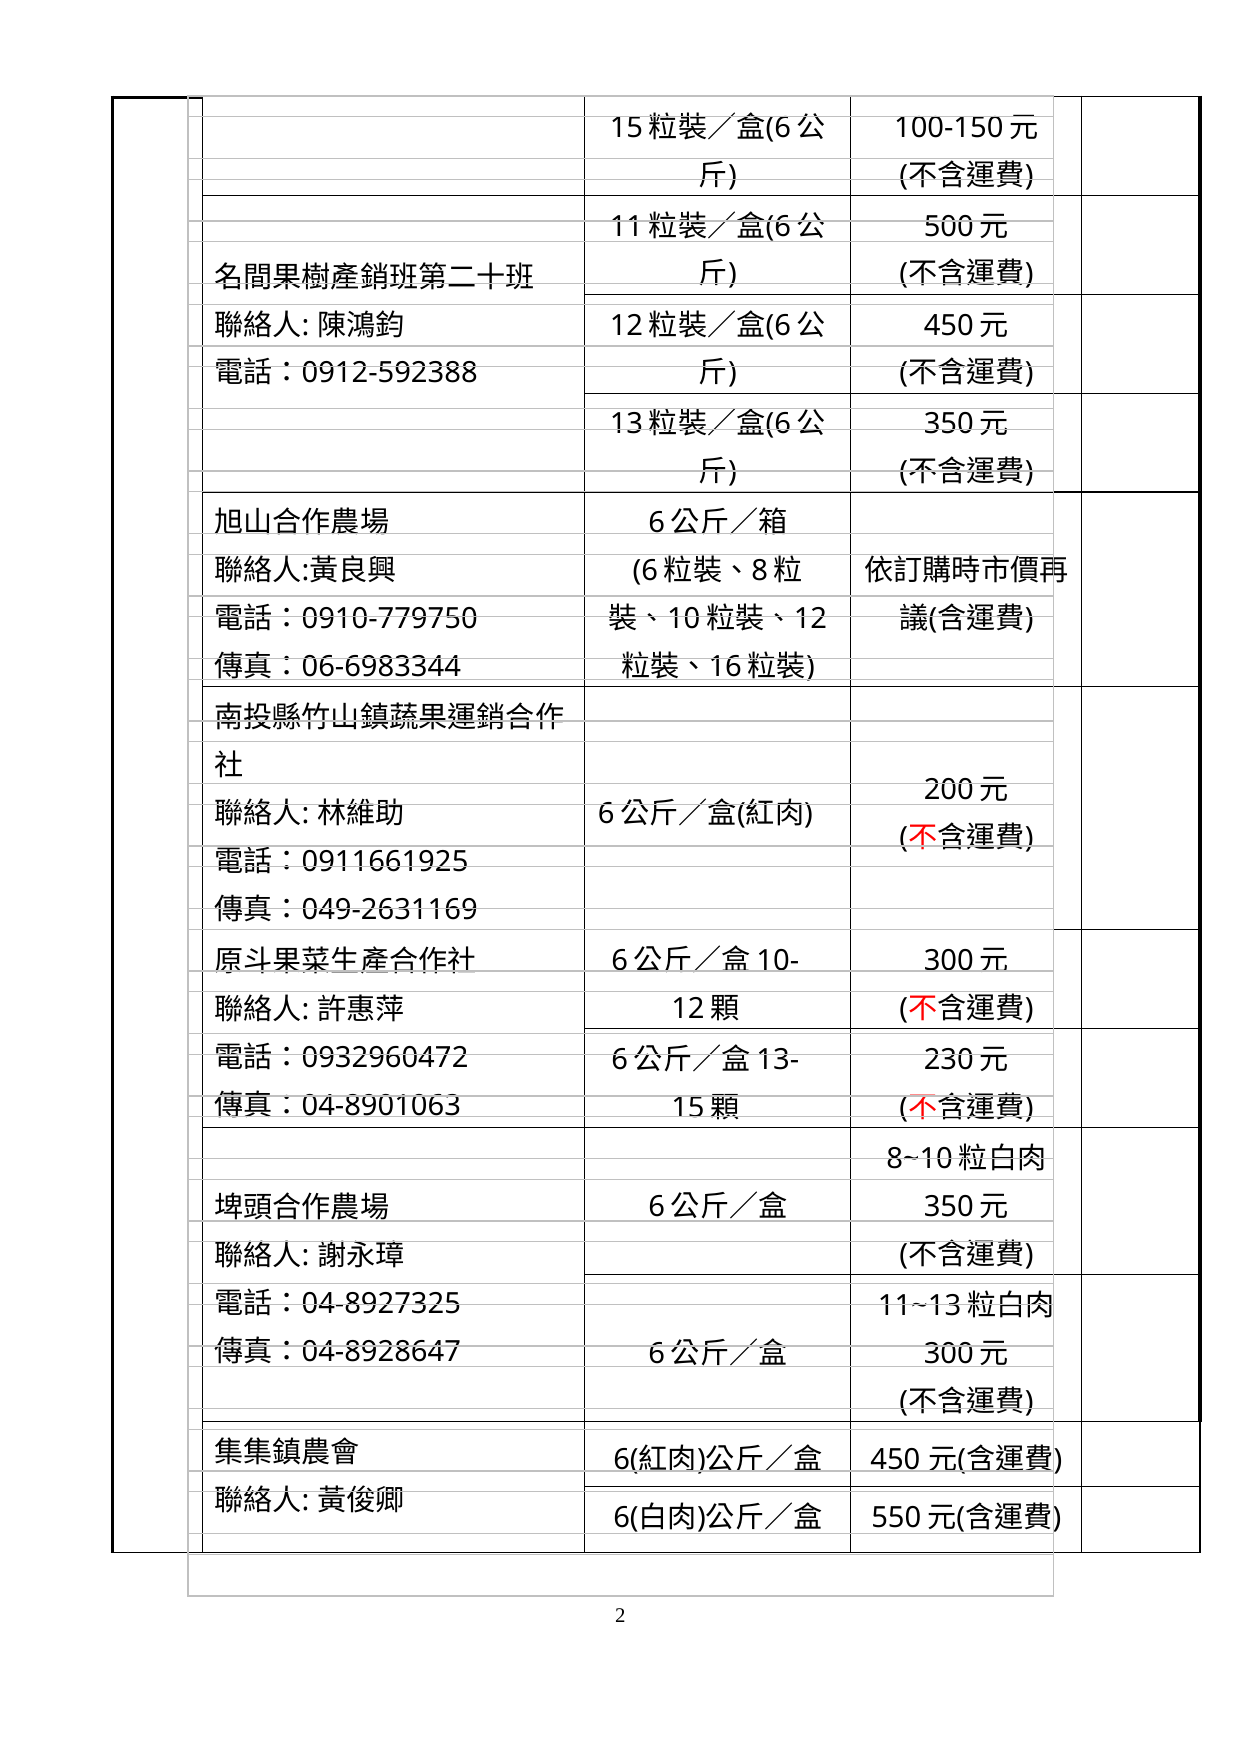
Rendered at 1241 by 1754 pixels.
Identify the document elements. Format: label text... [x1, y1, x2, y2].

table_cell [189, 1347, 202, 1366]
table_cell 11~13粒白肉 300元 (不含運費) [1054, 1275, 1081, 1421]
table_cell 230元 (不含運費) [851, 1117, 1053, 1127]
table_cell [189, 805, 202, 845]
table_cell [189, 784, 202, 804]
table_cell (不含運費) [851, 992, 1053, 1028]
table_cell 350元 (不含運費) [851, 394, 1053, 408]
table_cell 名間果樹產銷班第二十班 聯絡人: 陳鴻鈞 電話：0912-592388 [203, 242, 584, 283]
table_cell 230元 (不含運費) [851, 1034, 1053, 1054]
table_cell 依訂購時市價再議(含運費) [851, 659, 1053, 679]
table_cell 200元 (不含運費) [851, 687, 1053, 720]
table_cell 6公斤／箱 (6粒裝、8粒裝、10粒裝、12粒裝、16粒裝) [811, 659, 850, 679]
table_cell 南投縣竹山鎮蔬果運銷合作社 聯絡人: 林維助 電話：0911661925 傳真：049-2631169 [264, 847, 584, 866]
table_cell 350元 (不含運費) [851, 409, 1053, 429]
table_cell [189, 930, 202, 970]
table_cell 11~13粒白肉 300元 (不含運費) [851, 1275, 1053, 1283]
table_cell 11~13粒白肉 300元 (不含運費) [851, 1305, 1053, 1345]
table_cell [189, 1492, 202, 1533]
table_cell 南投縣竹山鎮蔬果運銷合作社 聯絡人: 林維助 電話：0911661925 傳真：049-2631169 [203, 784, 584, 804]
table_cell 230元 (不含運費) [1028, 1097, 1053, 1116]
table_cell [189, 992, 202, 1033]
table_cell 6公斤／盒 [585, 1409, 850, 1421]
table_cell [189, 180, 202, 220]
table_cell [585, 742, 850, 783]
table_cell 8~10粒白肉 350元 (不含運費) [851, 1128, 1053, 1158]
table_cell 350元 (不含運費) [851, 430, 1053, 470]
table_cell 旭山合作農場 聯絡人:黃良興 電話：0910-779750 傳真：06-6983344 [203, 555, 584, 595]
table_cell 300元 [851, 930, 1053, 970]
table_cell [585, 867, 850, 908]
table_cell [189, 1534, 202, 1552]
table_cell 230元 (不含運費) [1054, 1029, 1081, 1127]
table_cell [189, 1242, 202, 1283]
table_cell 名間果樹產銷班第二十班 聯絡人: 陳鴻鈞 電話：0912-592388 [203, 305, 584, 345]
table_cell 8~10粒白肉 350元 (不含運費) [851, 1222, 1053, 1241]
table_cell 埤頭合作農場 聯絡人: 謝永璋 電話：04-8927325 傳真：04-8928647 [203, 1128, 584, 1158]
table_cell 名間果樹產銷班第二十班 聯絡人: 陳鴻鈞 電話：0912-592388 [203, 472, 584, 491]
table_cell 依訂購時市價再議(含運費) [851, 597, 1053, 616]
table_cell [189, 430, 202, 470]
table_cell 名間果樹產銷班第二十班 聯絡人: 陳威翰 電話：0937-257898 [203, 159, 584, 179]
table_cell 名間果樹產銷班第二十班 聯絡人: 陳威翰 電話：0937-257898 [203, 97, 584, 116]
table_cell 450 元(含運費) [851, 1422, 1053, 1429]
table_cell [189, 367, 202, 408]
table_cell 230元 (不含運費) [903, 1097, 923, 1116]
table_cell [189, 742, 202, 783]
table_cell 6公斤／盒 [585, 1367, 850, 1408]
table_cell [189, 722, 202, 741]
table_cell [585, 722, 850, 741]
table_cell 名間果樹產銷班第二十班 聯絡人: 陳鴻鈞 電話：0912-592388 [203, 196, 584, 220]
table_cell 原斗果菜生產合作社 聯絡人: 許惠萍 電話：0932960472 傳真：04-8901063 [262, 1097, 584, 1116]
table_cell 埤頭合作農場 聯絡人: 謝永璋 電話：04-8927325 傳真：04-8928647 [203, 1409, 584, 1421]
table_cell [585, 1222, 850, 1241]
table_cell 350元 (不含運費) [851, 472, 1053, 491]
table_cell 6公斤／箱 (6粒裝、8粒裝、10粒裝、12粒裝、16粒裝) [585, 680, 850, 686]
table_cell 6公斤／箱 (6粒裝、8粒裝、10粒裝、12粒裝、16粒裝) [585, 555, 850, 595]
table_cell [189, 1305, 202, 1345]
table_cell 依訂購時市價再議(含運費) [851, 493, 1053, 533]
table_cell [189, 1430, 202, 1470]
table_cell 6(紅肉)公斤／盒 [585, 1430, 850, 1470]
table_cell [1082, 1029, 1198, 1127]
table_cell 旭山合作農場 聯絡人:黃良興 電話：0910-779750 傳真：06-6983344 [203, 617, 584, 658]
table_cell [585, 1487, 850, 1491]
table_cell [585, 1159, 850, 1179]
table_cell [189, 1180, 202, 1220]
table_cell 原斗果菜生產合作社 聯絡人: 許惠萍 電話：0932960472 傳真：04-8901063 [203, 930, 584, 970]
table_cell 550元(含運費) [851, 1487, 1053, 1491]
table_cell 集集鎮農會 聯絡人: 黃俊卿 電話：0932-647850 傳真：049-2764234 [203, 1430, 584, 1470]
table_cell [1082, 1128, 1198, 1274]
table_cell [189, 555, 202, 595]
table_cell 13粒裝／盒(6公斤) [656, 409, 733, 429]
table_cell 6公斤／盒 [585, 1275, 850, 1283]
table_cell 15粒裝／盒(6公斤) [585, 97, 850, 116]
table_cell [189, 492, 202, 533]
table_cell 名間果樹產銷班第二十班 聯絡人: 陳威翰 電話：0937-257898 [203, 180, 584, 194]
table_cell [189, 99, 202, 116]
table_cell 6公斤／盒13-15顆 [585, 1055, 850, 1095]
table_cell [585, 1128, 850, 1158]
table_cell [1082, 930, 1198, 1028]
table_cell [1082, 295, 1198, 392]
table_cell [1082, 1487, 1199, 1552]
table_cell 200元 (不含運費) [851, 847, 1053, 866]
table_cell 南投縣竹山鎮蔬果運銷合作社 聯絡人: 林維助 電話：0911661925 傳真：049-2631169 [203, 722, 584, 741]
table_cell [189, 1117, 202, 1158]
table_cell 100-150元 (不含運費) [851, 117, 1053, 158]
table_cell 名間果樹產銷班第二十班 聯絡人: 陳鴻鈞 電話：0912-592388 [203, 367, 584, 408]
table_cell [189, 472, 202, 491]
table_cell [585, 1242, 850, 1274]
table_cell [189, 1034, 202, 1054]
table_cell [114, 99, 187, 1552]
table_cell [585, 847, 850, 866]
table_cell 230元 (不含運費) [851, 1029, 1053, 1033]
table_cell 名間果樹產銷班第二十班 聯絡人: 陳鴻鈞 電話：0912-592388 [203, 222, 584, 241]
table_cell [189, 1097, 202, 1116]
table_cell [585, 687, 850, 720]
table_cell 依訂購時市價再議(含運費) [851, 555, 1053, 595]
table_cell [189, 867, 202, 908]
table_cell 埤頭合作農場 聯絡人: 謝永璋 電話：04-8927325 傳真：04-8928647 [203, 1159, 584, 1179]
table_cell 旭山合作農場 聯絡人:黃良興 電話：0910-779750 傳真：06-6983344 [203, 680, 584, 686]
table_cell 依訂購時市價再議(含運費) [1054, 493, 1081, 686]
table_cell [189, 1472, 202, 1491]
table_cell [189, 305, 202, 345]
table_cell [189, 347, 202, 366]
table_cell 200元 (不含運費) [851, 805, 1053, 845]
table_cell 11~13粒白肉 300元 (不含運費) [851, 1284, 1053, 1304]
table_cell 450元 (不含運費) [851, 305, 1053, 345]
table_cell 13粒裝／盒(6公斤) [585, 430, 850, 470]
table_cell 南投縣竹山鎮蔬果運銷合作社 聯絡人: 林維助 電話：0911661925 傳真：049-2631169 [203, 742, 584, 783]
table_cell 8~10粒白肉 350元 (不含運費) [1054, 1128, 1081, 1274]
table_cell 8~10粒白肉 350元 (不含運費) [851, 1159, 1053, 1179]
table_cell 旭山合作農場 聯絡人:黃良興 電話：0910-779750 傳真：06-6983344 [203, 534, 584, 554]
table_cell 集集鎮農會 聯絡人: 黃俊卿 電話：0932-647850 傳真：049-2764234 [203, 1534, 584, 1552]
table_cell 6公斤／盒13-15顆 [585, 1117, 850, 1127]
table_cell [585, 784, 850, 804]
table_cell 11粒裝／盒(6公斤) [585, 284, 850, 293]
table_cell 200元 (不含運費) [1054, 687, 1081, 929]
table_cell 13粒裝／盒(6公斤) [716, 409, 850, 429]
table_cell [1082, 196, 1198, 293]
table_cell [1054, 930, 1081, 1028]
table_cell [189, 409, 202, 429]
table_cell [189, 597, 202, 616]
table_cell 500元 (不含運費) [851, 284, 1053, 293]
table_cell 12顆 [585, 992, 850, 1028]
table_cell [189, 847, 202, 866]
table_cell [585, 1472, 850, 1486]
table_cell [189, 909, 202, 929]
table_cell 原斗果菜生產合作社 聯絡人: 許惠萍 電話：0932960472 傳真：04-8901063 [203, 1034, 584, 1054]
table_cell 原斗果菜生產合作社 聯絡人: 許惠萍 電話：0932960472 傳真：04-8901063 [203, 1055, 584, 1095]
table_cell 100-150元 (不含運費) [851, 159, 1053, 179]
table_cell 6公斤／盒 [585, 1305, 850, 1345]
table_cell 15粒裝／盒(6公斤) [585, 159, 850, 179]
table_cell 12粒裝／盒(6公斤) [585, 347, 850, 366]
table_cell 12粒裝／盒(6公斤) [585, 305, 850, 345]
table_cell 230元 (不含運費) [851, 1055, 1053, 1095]
table_cell [585, 972, 850, 991]
table_cell [189, 659, 202, 679]
table_cell 埤頭合作農場 聯絡人: 謝永璋 電話：04-8927325 傳真：04-8928647 [203, 1222, 584, 1241]
table_cell 原斗果菜生產合作社 聯絡人: 許惠萍 電話：0932960472 傳真：04-8901063 [203, 1117, 584, 1127]
table_cell 12粒裝／盒(6公斤) [585, 367, 850, 392]
table_cell 6公斤／盒13-15顆 [681, 1097, 699, 1116]
table_cell [585, 909, 850, 929]
table_cell 15粒裝／盒(6公斤) [585, 117, 850, 158]
table_cell 13粒裝／盒(6公斤) [585, 409, 654, 429]
table_cell 集集鎮農會 聯絡人: 黃俊卿 電話：0932-647850 傳真：049-2764234 [203, 1422, 584, 1429]
table_cell [189, 284, 202, 304]
table_cell [1082, 97, 1198, 194]
table_cell 11粒裝／盒(6公斤) [769, 222, 850, 241]
table_cell 南投縣竹山鎮蔬果運銷合作社 聯絡人: 林維助 電話：0911661925 傳真：049-2631169 [203, 847, 265, 866]
table_cell 6公斤／箱 (6粒裝、8粒裝、10粒裝、12粒裝、16粒裝) [585, 659, 811, 679]
table_cell 6(白肉)公斤／盒 [585, 1492, 850, 1533]
table_cell 埤頭合作農場 聯絡人: 謝永璋 電話：04-8927325 傳真：04-8928647 [203, 1367, 584, 1408]
table_cell 6公斤／箱 (6粒裝、8粒裝、10粒裝、12粒裝、16粒裝) [585, 597, 850, 616]
table_cell [189, 1409, 202, 1429]
table_cell 230元 (不含運費) [851, 1097, 903, 1116]
table_cell 6公斤／箱 (6粒裝、8粒裝、10粒裝、12粒裝、16粒裝) [585, 493, 850, 533]
table_cell 200元 (不含運費) [851, 784, 1053, 804]
table_cell 原斗果菜生產合作社 聯絡人: 許惠萍 電話：0932960472 傳真：04-8901063 [203, 972, 584, 991]
table_cell 旭山合作農場 聯絡人:黃良興 電話：0910-779750 傳真：06-6983344 [203, 659, 584, 679]
table_cell 450元 (不含運費) [851, 367, 1053, 392]
table_cell 200元 (不含運費) [851, 867, 1053, 908]
table_cell [851, 972, 1053, 991]
table_cell 6公斤／盒 [585, 1347, 850, 1366]
table_cell 11粒裝／盒(6公斤) [585, 196, 850, 220]
table_cell [1082, 1275, 1198, 1421]
table_cell 名間果樹產銷班第二十班 聯絡人: 陳鴻鈞 電話：0912-592388 [203, 430, 584, 470]
table_cell 南投縣竹山鎮蔬果運銷合作社 聯絡人: 林維助 電話：0911661925 傳真：049-2631169 [203, 867, 584, 908]
table_cell 名間果樹產銷班第二十班 聯絡人: 陳鴻鈞 電話：0912-592388 [203, 347, 584, 366]
table_cell 100-150元 (不含運費) [1054, 97, 1081, 194]
table_cell 6公斤／盒13-15顆 [585, 1097, 679, 1116]
table_cell 450元 (不含運費) [851, 347, 1053, 366]
table_cell 100-150元 (不含運費) [851, 97, 1053, 116]
table_cell 550元(含運費) [851, 1492, 1053, 1533]
table_cell 南投縣竹山鎮蔬果運銷合作社 聯絡人: 林維助 電話：0911661925 傳真：049-2631169 [203, 909, 584, 929]
table_cell 12粒裝／盒(6公斤) [585, 295, 850, 304]
table_cell 550元(含運費) [851, 1534, 1053, 1552]
table_cell 8~10粒白肉 350元 (不含運費) [851, 1242, 1053, 1274]
table_cell 6公斤／盒13-15顆 [585, 1034, 850, 1054]
table_cell [189, 242, 202, 283]
table_cell 依訂購時市價再議(含運費) [851, 680, 1053, 686]
table_cell [189, 1367, 202, 1408]
table_cell 集集鎮農會 聯絡人: 黃俊卿 電話：0932-647850 傳真：049-2764234 [203, 1492, 584, 1533]
table_cell 南投縣竹山鎮蔬果運銷合作社 聯絡人: 林維助 電話：0911661925 傳真：049-2631169 [203, 687, 584, 720]
table_cell 230元 (不含運費) [924, 1097, 983, 1116]
table_cell [1082, 687, 1198, 929]
table_cell 集集鎮農會 聯絡人: 黃俊卿 電話：0932-647850 傳真：049-2764234 [203, 1472, 584, 1491]
table_cell 11~13粒白肉 300元 (不含運費) [851, 1367, 1053, 1408]
table_cell 450 元(含運費) [851, 1430, 1053, 1470]
table_cell 原斗果菜生產合作社 聯絡人: 許惠萍 電話：0932960472 傳真：04-8901063 [203, 992, 584, 1033]
table_cell [189, 117, 202, 158]
table_cell 8~10粒白肉 350元 (不含運費) [851, 1180, 1053, 1220]
table_cell [189, 617, 202, 658]
table_cell 200元 (不含運費) [851, 722, 1053, 741]
table_cell 名間果樹產銷班第二十班 聯絡人: 陳威翰 電話：0937-257898 [203, 117, 584, 158]
table_cell 名間果樹產銷班第二十班 聯絡人: 陳鴻鈞 電話：0912-592388 [203, 284, 584, 304]
table_cell [1082, 493, 1198, 686]
table_cell 500元 (不含運費) [851, 196, 1053, 220]
table_cell 350元 (不含運費) [1054, 394, 1081, 491]
table_cell 6公斤／盒 [585, 1180, 850, 1220]
table_cell 500元 (不含運費) [851, 222, 1053, 241]
table_cell [585, 1534, 850, 1552]
table_cell 450 元(含運費) [851, 1472, 1053, 1486]
table_cell [585, 1422, 850, 1429]
table_cell [1082, 1422, 1199, 1486]
table_cell [189, 159, 202, 179]
table_cell [189, 972, 202, 991]
table_cell 15粒裝／盒(6公斤) [585, 180, 850, 194]
table_cell 6公斤／盒13-15顆 [585, 1029, 850, 1033]
table_cell 230元 (不含運費) [1014, 1097, 1029, 1116]
table_cell 6公斤／盒13-15顆 [719, 1097, 850, 1116]
table_cell [189, 1222, 202, 1241]
table_cell 6公斤／盒 [585, 1284, 850, 1304]
table_cell 200元 (不含運費) [851, 742, 1053, 783]
table_cell 6公斤／箱 (6粒裝、8粒裝、10粒裝、12粒裝、16粒裝) [585, 617, 850, 658]
table_cell 南投縣竹山鎮蔬果運銷合作社 聯絡人: 林維助 電話：0911661925 傳真：049-2631169 [203, 805, 584, 845]
table_cell 埤頭合作農場 聯絡人: 謝永璋 電話：04-8927325 傳真：04-8928647 [203, 1180, 584, 1220]
table_cell 6公斤／箱 (6粒裝、8粒裝、10粒裝、12粒裝、16粒裝) [585, 534, 850, 554]
table_cell 450元 (不含運費) [851, 295, 1053, 304]
table_cell 旭山合作農場 聯絡人:黃良興 電話：0910-779750 傳真：06-6983344 [203, 493, 584, 533]
table_cell 旭山合作農場 聯絡人:黃良興 電話：0910-779750 傳真：06-6983344 [203, 597, 584, 616]
table_cell [189, 1284, 202, 1304]
table_cell 500元 (不含運費) [851, 242, 1053, 283]
table_cell 6公斤／盒(紅肉) [585, 805, 850, 845]
table_cell 埤頭合作農場 聯絡人: 謝永璋 電話：04-8927325 傳真：04-8928647 [203, 1242, 584, 1283]
table_cell [189, 680, 202, 720]
table_cell 埤頭合作農場 聯絡人: 謝永璋 電話：04-8927325 傳真：04-8928647 [203, 1284, 584, 1304]
table_cell 450元 (不含運費) [1054, 295, 1081, 392]
table_cell 11粒裝／盒(6公斤) [585, 242, 850, 283]
table_cell [189, 1055, 202, 1095]
table_cell [1082, 394, 1198, 491]
table_cell 200元 (不含運費) [851, 909, 1053, 929]
table_cell 11~13粒白肉 300元 (不含運費) [851, 1409, 1053, 1421]
table_cell 依訂購時市價再議(含運費) [851, 617, 1053, 658]
table_cell 11粒裝／盒(6公斤) [585, 222, 770, 241]
table_cell [189, 534, 202, 554]
table_cell 6公斤／盒13-15顆 [692, 1097, 717, 1116]
table_cell [189, 222, 202, 241]
table_cell 500元 (不含運費) [1054, 196, 1081, 293]
table_cell 13粒裝／盒(6公斤) [585, 472, 850, 491]
table_cell 450 元(含運費) [1054, 1422, 1081, 1486]
table_cell 依訂購時市價再議(含運費) [851, 534, 1053, 554]
table_cell 550元(含運費) [1054, 1487, 1081, 1552]
table_cell 100-150元 (不含運費) [851, 180, 1053, 194]
table_cell 名間果樹產銷班第二十班 聯絡人: 陳鴻鈞 電話：0912-592388 [203, 409, 584, 429]
table_cell 11~13粒白肉 300元 (不含運費) [851, 1347, 1053, 1366]
table_cell 埤頭合作農場 聯絡人: 謝永璋 電話：04-8927325 傳真：04-8928647 [203, 1347, 584, 1366]
table_cell 230元 (不含運費) [985, 1097, 1004, 1116]
table_cell 6公斤／盒10- [585, 930, 850, 970]
table_cell [189, 1159, 202, 1179]
table_cell 埤頭合作農場 聯絡人: 謝永璋 電話：04-8927325 傳真：04-8928647 [203, 1305, 584, 1345]
table_cell 13粒裝／盒(6公斤) [585, 394, 850, 408]
